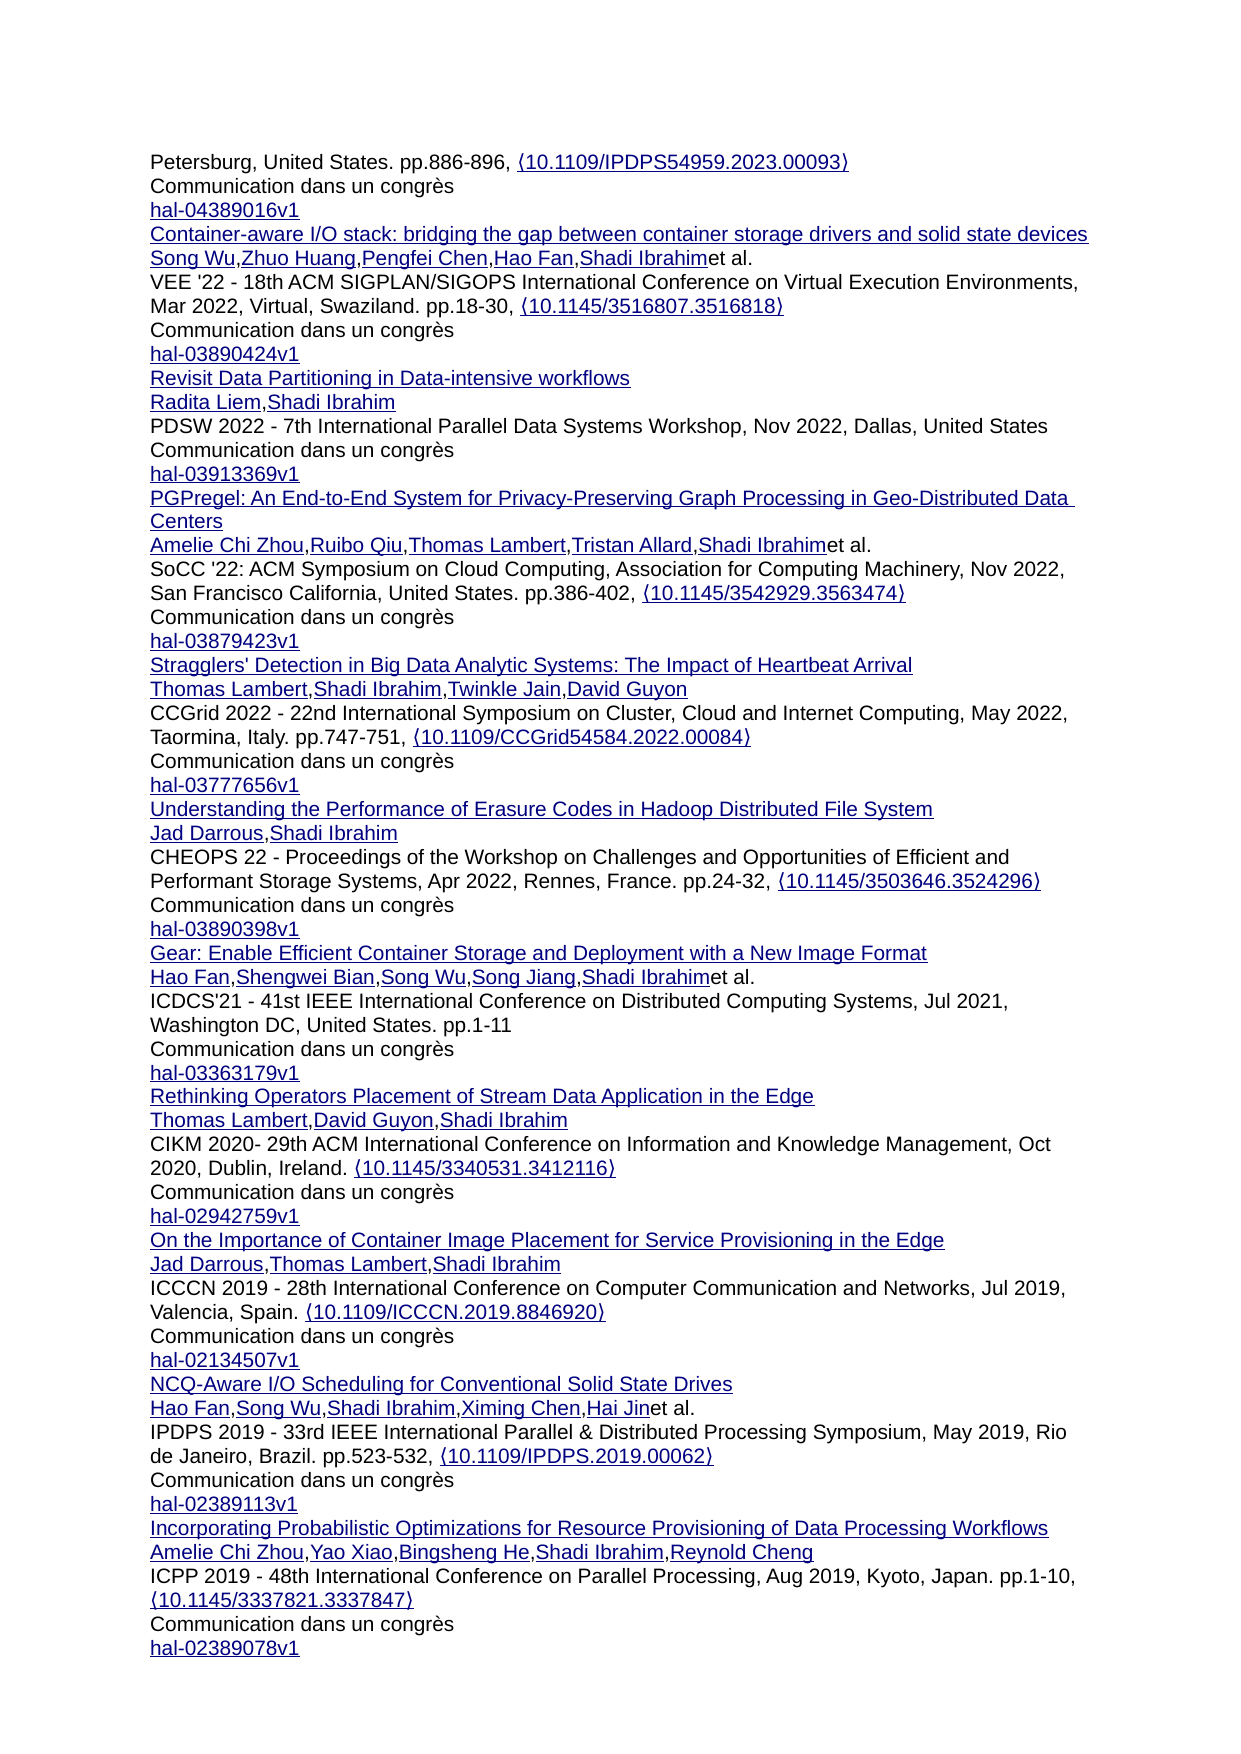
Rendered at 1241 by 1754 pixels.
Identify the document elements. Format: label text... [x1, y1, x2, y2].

table_cell Revisit Data Partitioning in Data-intensive workflows Radita Liem,Shadi Ibrahim PDSW 2022 - 7th International Parallel Data Systems Workshop, Nov 2022, Dallas, United States Communication dans un congrès hal-03913369v1 [150, 366, 1090, 485]
table_cell Container-aware I/O stack: bridging the gap between container storage drivers and solid state devices Song Wu,Zhuo Huang,Pengfei Chen,Hao Fan,Shadi Ibrahimet al. VEE '22 - 18th ACM SIGPLAN/SIGOPS International Conference on Virtual Execution Environments, Mar 2022, Virtual, Swaziland. pp.18-30, ⟨10.1145/3516807.3516818⟩ Communication dans un congrès hal-03890424v1 [150, 222, 1090, 366]
table_cell Stragglers' Detection in Big Data Analytic Systems: The Impact of Heartbeat Arrival Thomas Lambert,Shadi Ibrahim,Twinkle Jain,David Guyon CCGrid 2022 - 22nd International Symposium on Cluster, Cloud and Internet Computing, May 2022, Taormina, Italy. pp.747-751, ⟨10.1109/CCGrid54584.2022.00084⟩ Communication dans un congrès hal-03777656v1 [150, 653, 1090, 797]
table_cell Understanding the Performance of Erasure Codes in Hadoop Distributed File System Jad Darrous,Shadi Ibrahim CHEOPS 22 - Proceedings of the Workshop on Challenges and Opportunities of Efficient and Performant Storage Systems, Apr 2022, Rennes, France. pp.24-32, ⟨10.1145/3503646.3524296⟩ Communication dans un congrès hal-03890398v1 [150, 797, 1090, 941]
table_cell On the Importance of Container Image Placement for Service Provisioning in the Edge Jad Darrous,Thomas Lambert,Shadi Ibrahim ICCCN 2019 - 28th International Conference on Computer Communication and Networks, Jul 2019, Valencia, Spain. ⟨10.1109/ICCCN.2019.8846920⟩ Communication dans un congrès hal-02134507v1 [150, 1228, 1090, 1372]
table_cell NCQ-Aware I/O Scheduling for Conventional Solid State Drives Hao Fan,Song Wu,Shadi Ibrahim,Ximing Chen,Hai Jinet al. IPDPS 2019 - 33rd IEEE International Parallel & Distributed Processing Symposium, May 2019, Rio de Janeiro, Brazil. pp.523-532, ⟨10.1109/IPDPS.2019.00062⟩ Communication dans un congrès hal-02389113v1 [150, 1372, 1090, 1516]
table_cell Gear: Enable Efficient Container Storage and Deployment with a New Image Format Hao Fan,Shengwei Bian,Song Wu,Song Jiang,Shadi Ibrahimet al. ICDCS'21 - 41st IEEE International Conference on Distributed Computing Systems, Jul 2021, Washington DC, United States. pp.1-11 Communication dans un congrès hal-03363179v1 [150, 941, 1090, 1084]
table_cell Rethinking Operators Placement of Stream Data Application in the Edge Thomas Lambert,David Guyon,Shadi Ibrahim CIKM 2020- 29th ACM International Conference on Information and Knowledge Management, Oct 2020, Dublin, Ireland. ⟨10.1145/3340531.3412116⟩ Communication dans un congrès hal-02942759v1 [150, 1084, 1090, 1228]
table_cell PGPregel: An End-to-End System for Privacy-Preserving Graph Processing in Geo-Distributed Data Centers Amelie Chi Zhou,Ruibo Qiu,Thomas Lambert,Tristan Allard,Shadi Ibrahimet al. SoCC '22: ACM Symposium on Cloud Computing, Association for Computing Machinery, Nov 2022, San Francisco California, United States. pp.386-402, ⟨10.1145/3542929.3563474⟩ Communication dans un congrès hal-03879423v1 [150, 485, 1090, 653]
table_cell Petersburg, United States. pp.886-896, ⟨10.1109/IPDPS54959.2023.00093⟩ Communication dans un congrès hal-04389016v1 [150, 150, 1090, 222]
table_cell Incorporating Probabilistic Optimizations for Resource Provisioning of Data Processing Workflows Amelie Chi Zhou,Yao Xiao,Bingsheng He,Shadi Ibrahim,Reynold Cheng ICPP 2019 - 48th International Conference on Parallel Processing, Aug 2019, Kyoto, Japan. pp.1-10, ⟨10.1145/3337821.3337847⟩ Communication dans un congrès hal-02389078v1 [150, 1516, 1090, 1659]
